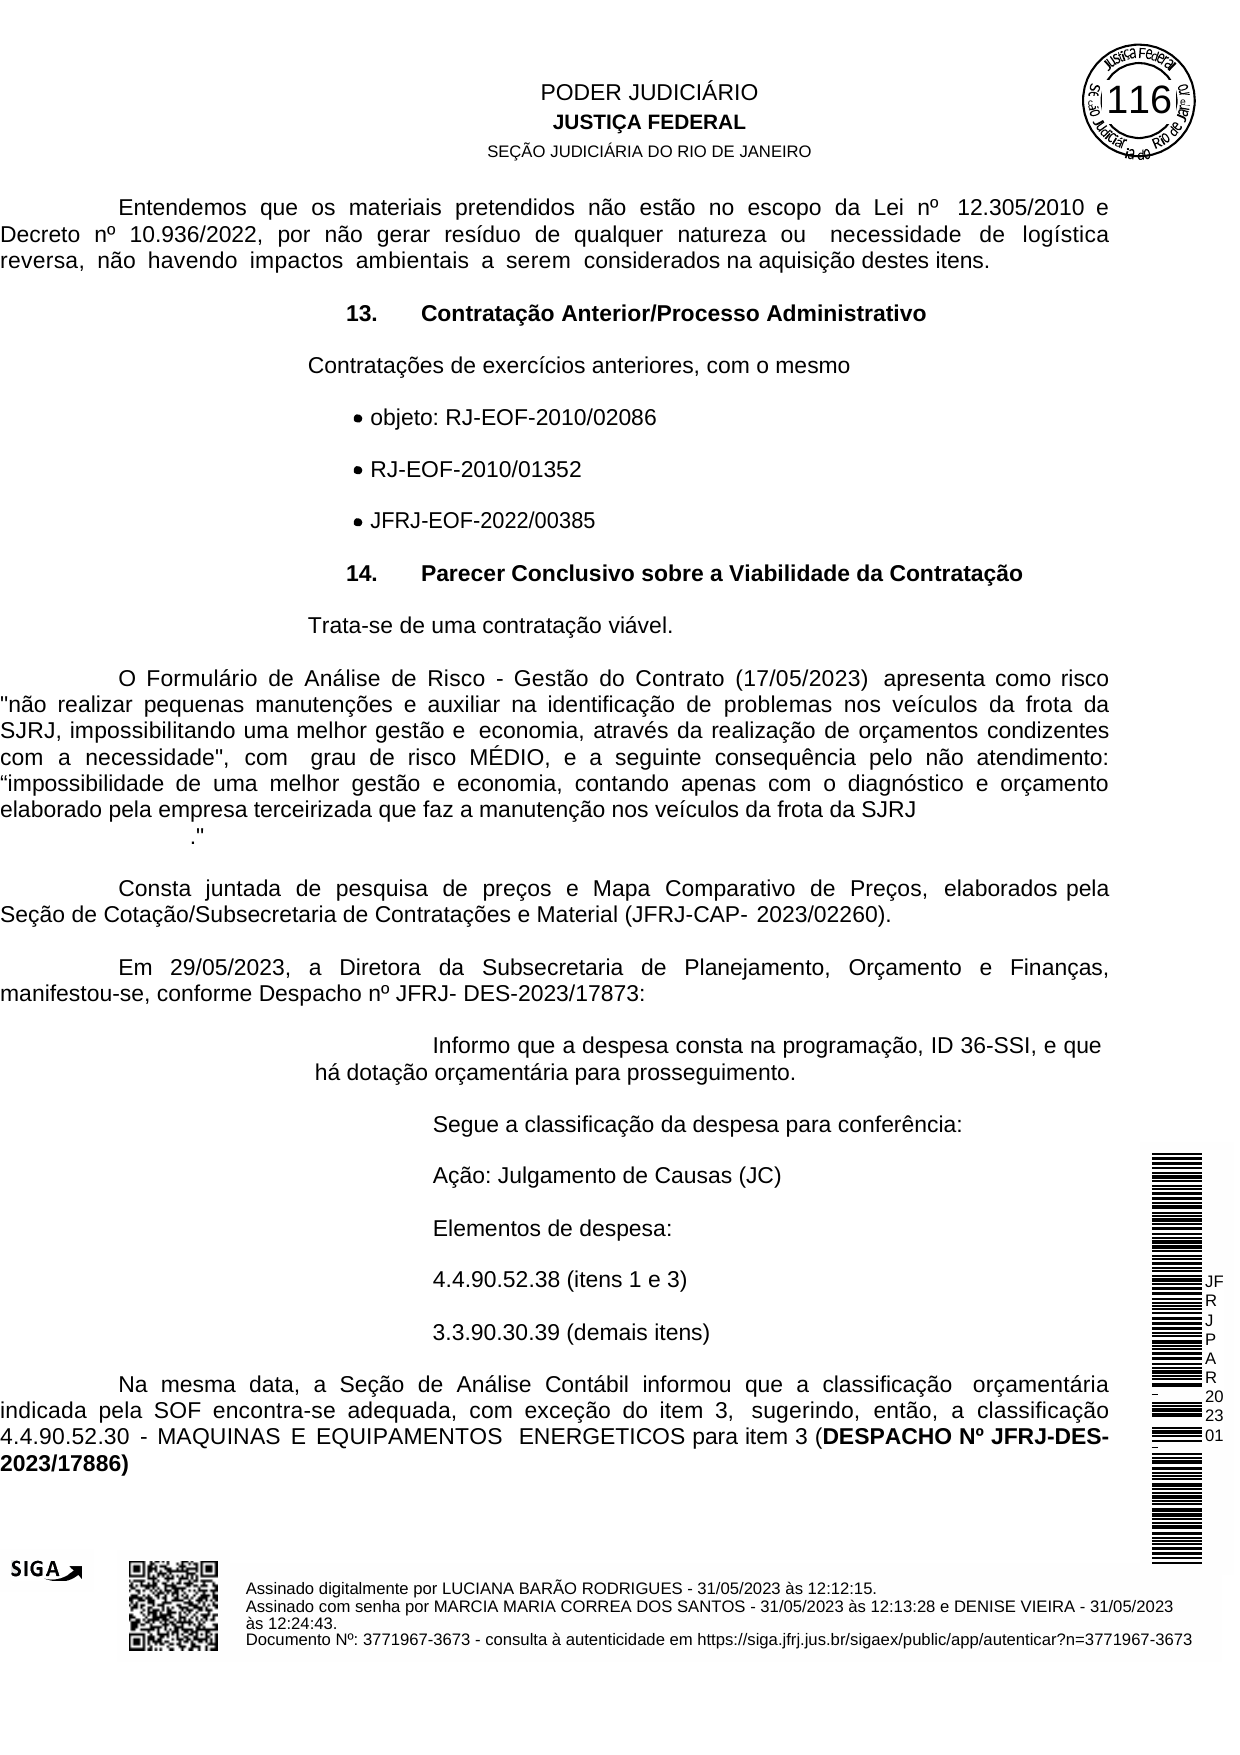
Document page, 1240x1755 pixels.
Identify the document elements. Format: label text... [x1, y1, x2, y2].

text Entendemos que os materiais pretendidos não estão no escopo da Lei nº 12.305/2010 e Decreto nº 10.936/2022, por não gerar resíduo de qualquer natureza ou necessidade de logística reversa, não havendo impactos ambientais a serem considerados na aquisição destes itens. [0, 194, 1109, 273]
text Segue a classificação da despesa para conferência: Ação: Julgamento de Causas (JC) [433, 1111, 1013, 1189]
text e [1180, 96, 1192, 105]
text Contratações de exercícios anteriores, com o mesmo objeto: RJ-EOF-2010/02086 [308, 352, 925, 430]
list Contratação Anterior/Processo Administrativo [346, 300, 1239, 326]
list Parecer Conclusivo sobre a Viabilidade da Contratação [346, 560, 1239, 587]
text 3.3.90.30.39 (demais itens) [413, 1318, 729, 1345]
text Elementos de despesa: 4.4.90.52.38 (itens 1 e 3) [433, 1214, 795, 1292]
text Em 29/05/2023, a Diretora da Subsecretaria de Planejamento, Orçamento e Finanças, manifestou-se, conforme Despacho nº JFRJ- DES-2023/17873: [0, 954, 1109, 1006]
text ." [189, 823, 1239, 849]
text Consta juntada de pesquisa de preços e Mapa Comparativo de Preços, elaborados pela Seção de Cotação/Subsecretaria de Contratações e Material (JFRJ-CAP- 2023/02260). [0, 875, 1109, 928]
text ç [1088, 97, 1100, 106]
text Na mesma data, a Seção de Análise Contábil informou que a classificação orçamentária indicada pela SOF encontra-se adequada, com exceção do item 3, sugerindo, então, a classificação 4.4.90.52.30 - MAQUINAS E EQUIPAMENTOS ENERGETICOS para item 3 (DESPACHO Nº JFRJ-DES-2023/17886) [0, 1371, 1109, 1476]
text Trata-se de uma contratação viável. [308, 612, 1239, 639]
text JFRJPAR202301744A [1205, 1272, 1224, 1444]
text O Formulário de Análise de Risco - Gestão do Contrato (17/05/2023) apresenta como risco "não realizar pequenas manutenções e auxiliar na identificação de problemas nos veículos da frota da SJRJ, impossibilitando uma melhor gestão e economia, através da realização de orçamentos condizentes com a necessidade", com grau de risco MÉDIO, e a seguinte consequência pelo não atendimento: “impossibilidade de uma melhor gestão e economia, contando apenas com o diagnóstico e orçamento elaborado pela empresa terceirizada que faz a manutenção nos veículos da frota da SJRJ [0, 665, 1109, 823]
text RJ-EOF-2010/01352 JFRJ-EOF-2022/00385 [370, 456, 607, 534]
text Informo que a despesa consta na programação, ID 36-SSI, e que há dotação orçamentária para prosseguimento. [314, 1032, 1109, 1085]
